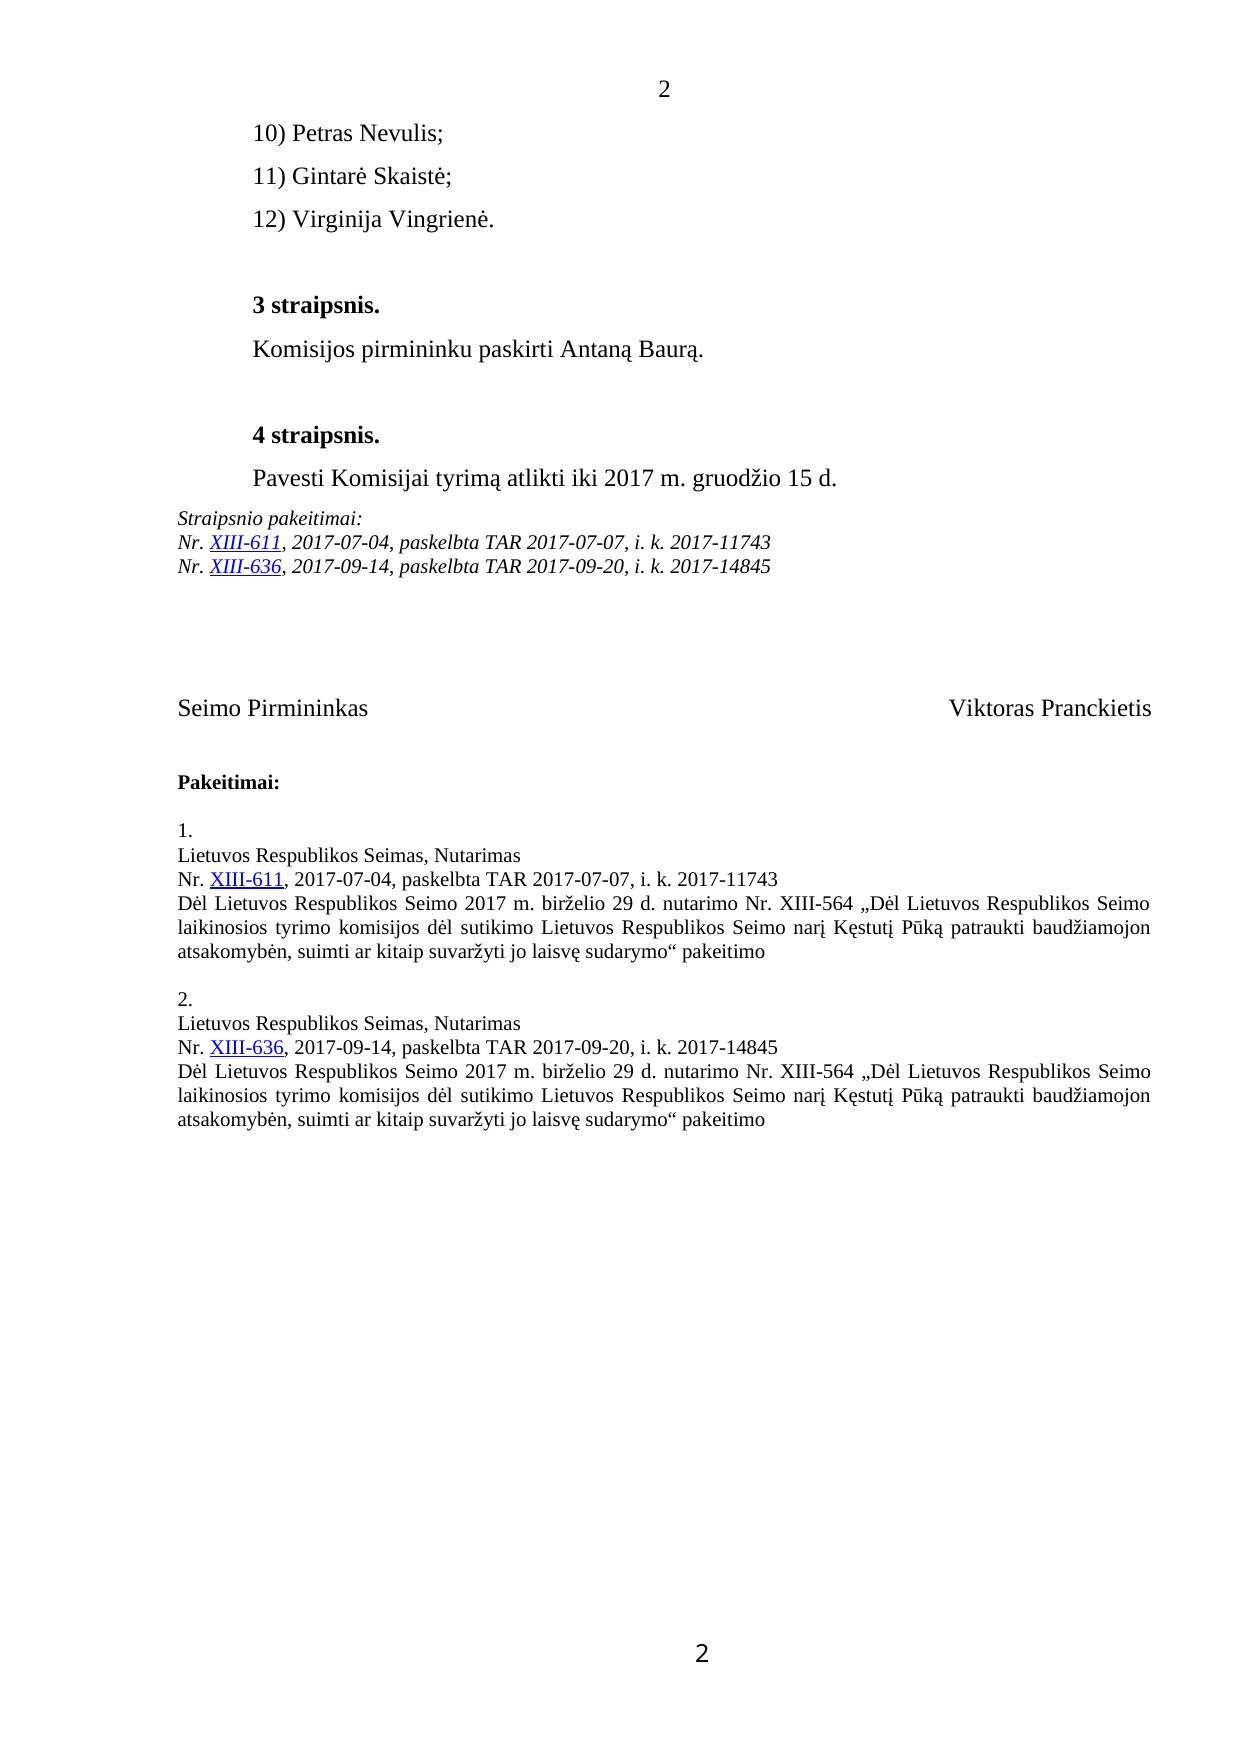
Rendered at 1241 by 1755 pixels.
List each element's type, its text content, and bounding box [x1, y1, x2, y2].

text Nr. XIII-611, 2017-07-04, paskelbta TAR 2017-07-07, i. k. 2017-11743 [177, 530, 1152, 554]
text Dėl Lietuvos Respublikos Seimo 2017 m. birželio 29 d. nutarimo Nr. XIII-564 „Dėl Lietuvos Respublikos Seimo laikinosios tyrimo komisijos dėl sutikimo Lietuvos Respublikos Seimo narį Kęstutį Pūką patraukti baudžiamojon atsakomybėn, suimti ar kitaip suvaržyti jo laisvę sudarymo“ pakeitimo [177, 1059, 1152, 1131]
text Straipsnio pakeitimai: [177, 506, 1152, 530]
text Lietuvos Respublikos Seimas, Nutarimas [177, 1011, 1152, 1035]
text Nr. XIII-636, 2017-09-14, paskelbta TAR 2017-09-20, i. k. 2017-14845 [177, 554, 1152, 578]
text Seimo Pirmininkas Viktoras Pranckietis [177, 693, 1152, 722]
text 4 straipsnis. [177, 420, 1152, 449]
text Nr. XIII-611, 2017-07-04, paskelbta TAR 2017-07-07, i. k. 2017-11743 [177, 867, 1152, 891]
text Nr. XIII-636, 2017-09-14, paskelbta TAR 2017-09-20, i. k. 2017-14845 [177, 1035, 1152, 1059]
text Lietuvos Respublikos Seimas, Nutarimas [177, 842, 1152, 867]
text 2. [177, 987, 1152, 1011]
text 10) Petras Nevulis; [177, 118, 1152, 147]
text 11) Gintarė Skaistė; [177, 161, 1152, 190]
text Dėl Lietuvos Respublikos Seimo 2017 m. birželio 29 d. nutarimo Nr. XIII-564 „Dėl Lietuvos Respublikos Seimo laikinosios tyrimo komisijos dėl sutikimo Lietuvos Respublikos Seimo narį Kęstutį Pūką patraukti baudžiamojon atsakomybėn, suimti ar kitaip suvaržyti jo laisvę sudarymo“ pakeitimo [177, 891, 1152, 963]
text 1. [177, 818, 1152, 842]
text 12) Virginija Vingrienė. [177, 204, 1152, 233]
text Pavesti Komisijai tyrimą atlikti iki 2017 m. gruodžio 15 d. [177, 463, 1152, 492]
text 3 straipsnis. [177, 291, 1152, 319]
text Pakeitimai: [177, 770, 1152, 794]
text Komisijos pirmininku paskirti Antaną Baurą. [177, 334, 1152, 362]
